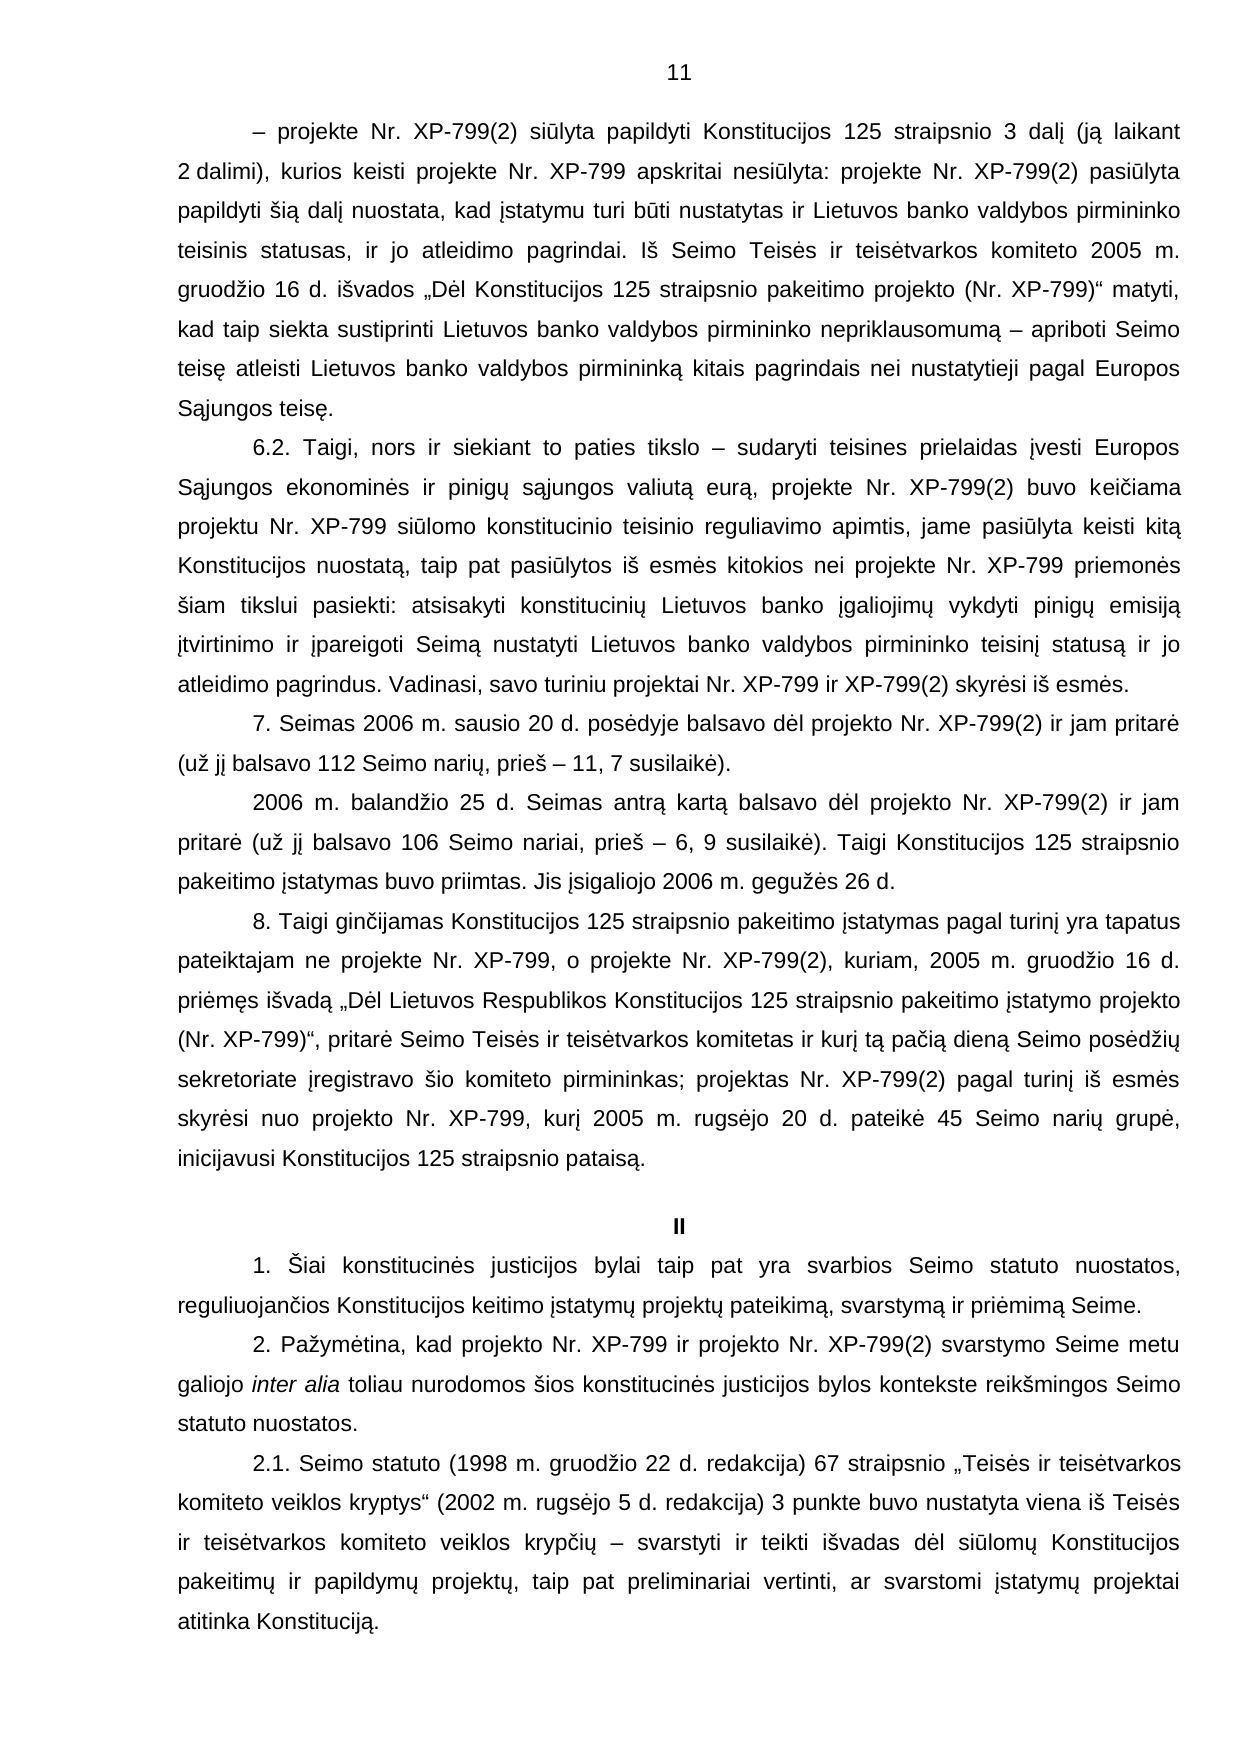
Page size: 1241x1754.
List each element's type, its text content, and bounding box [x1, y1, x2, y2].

text 2006 m. balandžio 25 d. Seimas antrą kartą balsavo dėl projekto Nr. XP-799(2) ir jam pritarė (už jį balsavo 106 Seimo nariai, prieš – 6, 9 susilaikė). Taigi Konstitucijos 125 straipsnio pakeitimo įstatymas buvo priimtas. Jis įsigaliojo 2006 m. gegužės 26 d. [177, 789, 1181, 894]
text 8. Taigi ginčijamas Konstitucijos 125 straipsnio pakeitimo įstatymas pagal turinį yra tapatus pateiktajam ne projekte Nr. XP-799, o projekte Nr. XP-799(2), kuriam, 2005 m. gruodžio 16 d. priėmęs išvadą „Dėl Lietuvos Respublikos Konstitucijos 125 straipsnio pakeitimo įstatymo projekto (Nr. XP-799)“, pritarė Seimo Teisės ir teisėtvarkos komitetas ir kurį tą pačią dieną Seimo posėdžių sekretoriate įregistravo šio komiteto pirmininkas; projektas Nr. XP-799(2) pagal turinį iš esmės skyrėsi nuo projekto Nr. XP-799, kurį 2005 m. rugsėjo 20 d. pateikė 45 Seimo narių grupė, inicijavusi Konstitucijos 125 straipsnio pataisą. [177, 908, 1181, 1171]
text II [177, 1213, 1181, 1239]
text 6.2. Taigi, nors ir siekiant to paties tikslo – sudaryti teisines prielaidas įvesti Europos Sąjungos ekonominės ir pinigų sąjungos valiutą eurą, projekte Nr. XP-799(2) buvo keičiama projektu Nr. XP-799 siūlomo konstitucinio teisinio reguliavimo apimtis, jame pasiūlyta keisti kitą Konstitucijos nuostatą, taip pat pasiūlytos iš esmės kitokios nei projekte Nr. XP-799 priemonės šiam tikslui pasiekti: atsisakyti konstitucinių Lietuvos banko įgaliojimų vykdyti pinigų emisiją įtvirtinimo ir įpareigoti Seimą nustatyti Lietuvos banko valdybos pirmininko teisinį statusą ir jo atleidimo pagrindus. Vadinasi, savo turiniu projektai Nr. XP-799 ir XP-799(2) skyrėsi iš esmės. [177, 434, 1181, 697]
text 7. Seimas 2006 m. sausio 20 d. posėdyje balsavo dėl projekto Nr. XP-799(2) ir jam pritarė (už jį balsavo 112 Seimo narių, prieš – 11, 7 susilaikė). [177, 710, 1181, 776]
text 2. Pažymėtina, kad projekto Nr. XP-799 ir projekto Nr. XP-799(2) svarstymo Seime metu galiojo inter alia toliau nurodomos šios konstitucinės justicijos bylos kontekste reikšmingos Seimo statuto nuostatos. [177, 1331, 1181, 1437]
text 1. Šiai konstitucinės justicijos bylai taip pat yra svarbios Seimo statuto nuostatos, reguliuojančios Konstitucijos keitimo įstatymų projektų pateikimą, svarstymą ir priėmimą Seime. [177, 1252, 1181, 1318]
text 2.1. Seimo statuto (1998 m. gruodžio 22 d. redakcija) 67 straipsnio „Teisės ir teisėtvarkos komiteto veiklos kryptys“ (2002 m. rugsėjo 5 d. redakcija) 3 punkte buvo nustatyta viena iš Teisės ir teisėtvarkos komiteto veiklos krypčių – svarstyti ir teikti išvadas dėl siūlomų Konstitucijos pakeitimų ir papildymų projektų, taip pat preliminariai vertinti, ar svarstomi įstatymų projektai atitinka Konstituciją. [177, 1450, 1181, 1634]
text – projekte Nr. XP-799(2) siūlyta papildyti Konstitucijos 125 straipsnio 3 dalį (ją laikant 2 dalimi), kurios keisti projekte Nr. XP-799 apskritai nesiūlyta: projekte Nr. XP-799(2) pasiūlyta papildyti šią dalį nuostata, kad įstatymu turi būti nustatytas ir Lietuvos banko valdybos pirmininko teisinis statusas, ir jo atleidimo pagrindai. Iš Seimo Teisės ir teisėtvarkos komiteto 2005 m. gruodžio 16 d. išvados „Dėl Konstitucijos 125 straipsnio pakeitimo projekto (Nr. XP-799)“ matyti, kad taip siekta sustiprinti Lietuvos banko valdybos pirmininko nepriklausomumą – apriboti Seimo teisę atleisti Lietuvos banko valdybos pirmininką kitais pagrindais nei nustatytieji pagal Europos Sąjungos teisę. [177, 118, 1181, 421]
